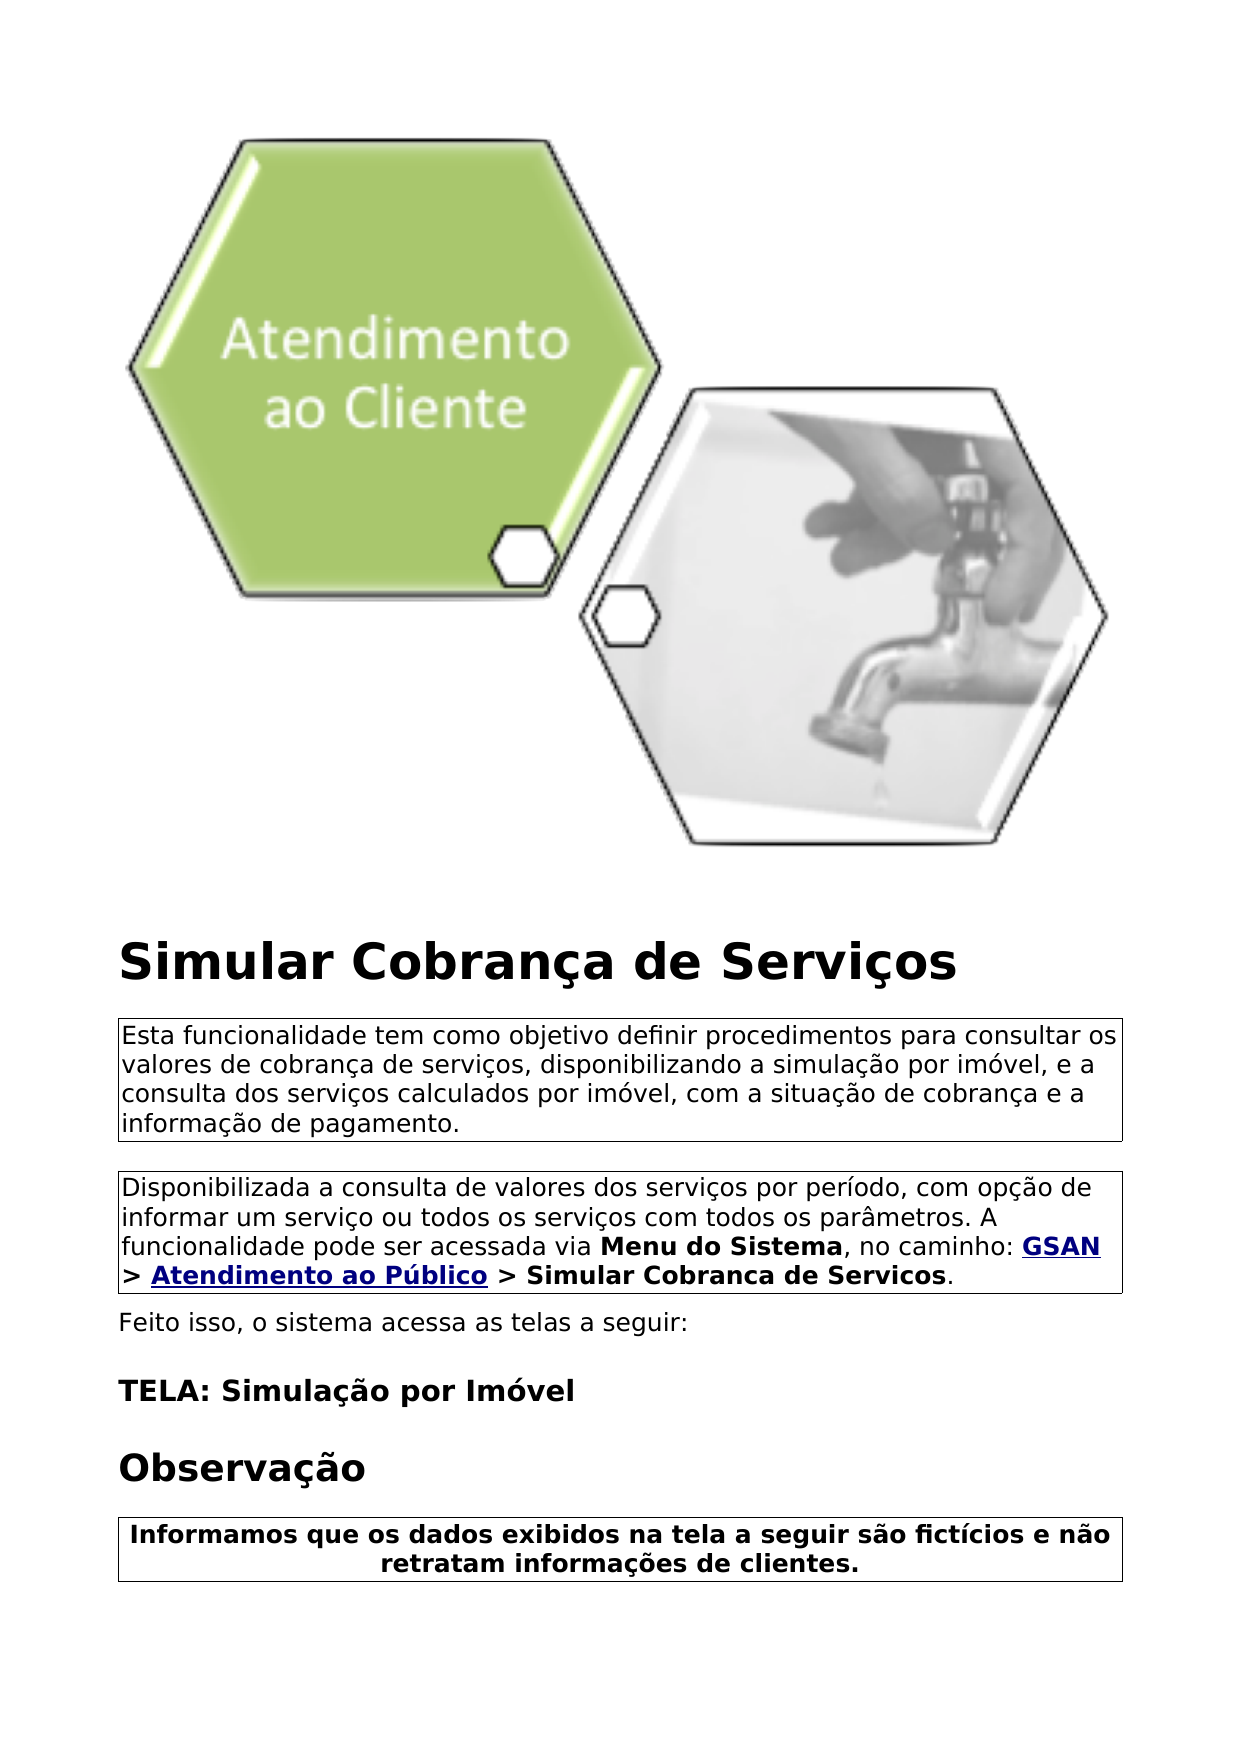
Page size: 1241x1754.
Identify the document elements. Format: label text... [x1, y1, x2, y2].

table_header Disponibilizada a consulta de valores dos serviços por período, com opção de informar um serviço ou todos os serviços com todos os parâmetros. A funcionalidade pode ser acessada via Menu do Sistema, no caminho: GSAN > Atendimento ao Público > Simular Cobranca de Servicos. [119, 1172, 1122, 1293]
table_header Esta funcionalidade tem como objetivo definir procedimentos para consultar os valores de cobrança de serviços, disponibilizando a simulação por imóvel, e a consulta dos serviços calculados por imóvel, com a situação de cobrança e a informação de pagamento. [119, 1019, 1122, 1141]
table_header Informamos que os dados exibidos na tela a seguir são fictícios e não retratam informações de clientes. [119, 1518, 1122, 1581]
subtitle Simular Cobrança de Serviços [118, 933, 1122, 991]
subtitle TELA: Simulação por Imóvel [118, 1375, 1122, 1409]
text Feito isso, o sistema acessa as telas a seguir: [118, 1308, 1122, 1337]
subtitle Observação [118, 1446, 1122, 1490]
picture [118, 118, 1123, 866]
